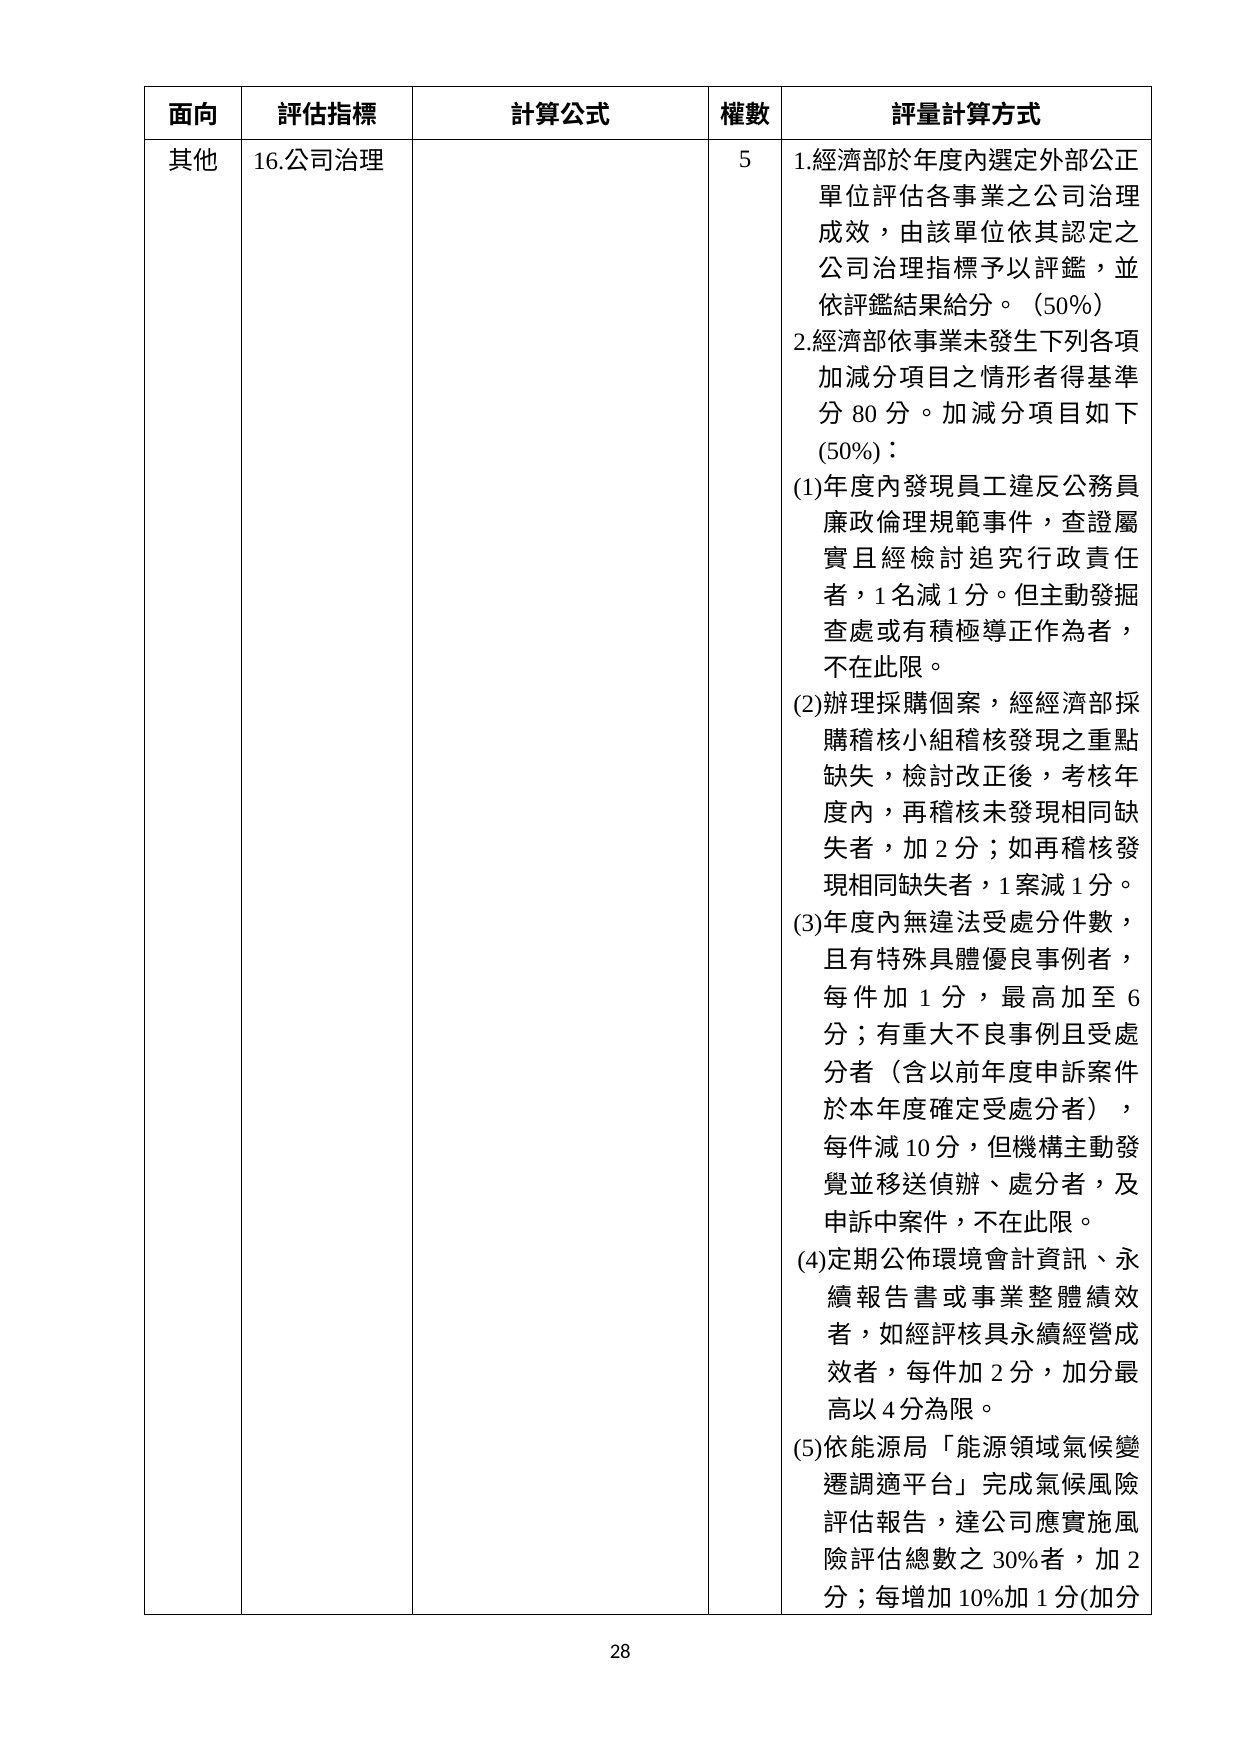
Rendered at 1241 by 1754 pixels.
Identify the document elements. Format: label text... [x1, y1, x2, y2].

table_header 評估指標 [242, 87, 412, 139]
table_cell [413, 140, 708, 1614]
table_header 權數 [709, 87, 781, 139]
table_header 計算公式 [413, 87, 708, 139]
table_header 面向 [145, 87, 241, 139]
table_cell 16.公司治理 [242, 140, 412, 1614]
table_cell 1.經濟部於年度內選定外部公正單位評估各事業之公司治理成效，由該單位依其認定之公司治理指標予以評鑑，並依評鑑結果給分。（50％） 2.經濟部依事業未發生下列各項加減分項目之情形者得基準分80分。加減分項目如下(50%)： (1)年度內發現員工違反公務員廉政倫理規範事件，查證屬實且經檢討追究行政責任者，1名減1分。但主動發掘查處或有積極導正作為者，不在此限。 (2)辦理採購個案，經經濟部採購稽核小組稽核發現之重點缺失，檢討改正後，考核年度內，再稽核未發現相同缺失者，加2分；如再稽核發現相同缺失者，1案減1分。 (3)年度內無違法受處分件數，且有特殊具體優良事例者，每件加1分，最高加至6分；有重大不良事例且受處分者（含以前年度申訴案件於本年度確定受處分者），每件減10分，但機構主動發覺並移送偵辦、處分者，及申訴中案件，不在此限。 (4)定期公佈環境會計資訊、永續報告書或事業整體績效者，如經評核具永續經營成效者，每件加2分，加分最高以4分為限。 (5)依能源局「能源領域氣候變遷調適平台」完成氣候風險評估報告，達公司應實施風險評估總數之30%者，加2分；每增加10%加1分(加分 [782, 140, 1151, 1614]
table_cell 其他 [145, 140, 241, 1614]
table_header 評量計算方式 [782, 87, 1151, 139]
table_cell 5 [709, 140, 781, 1614]
